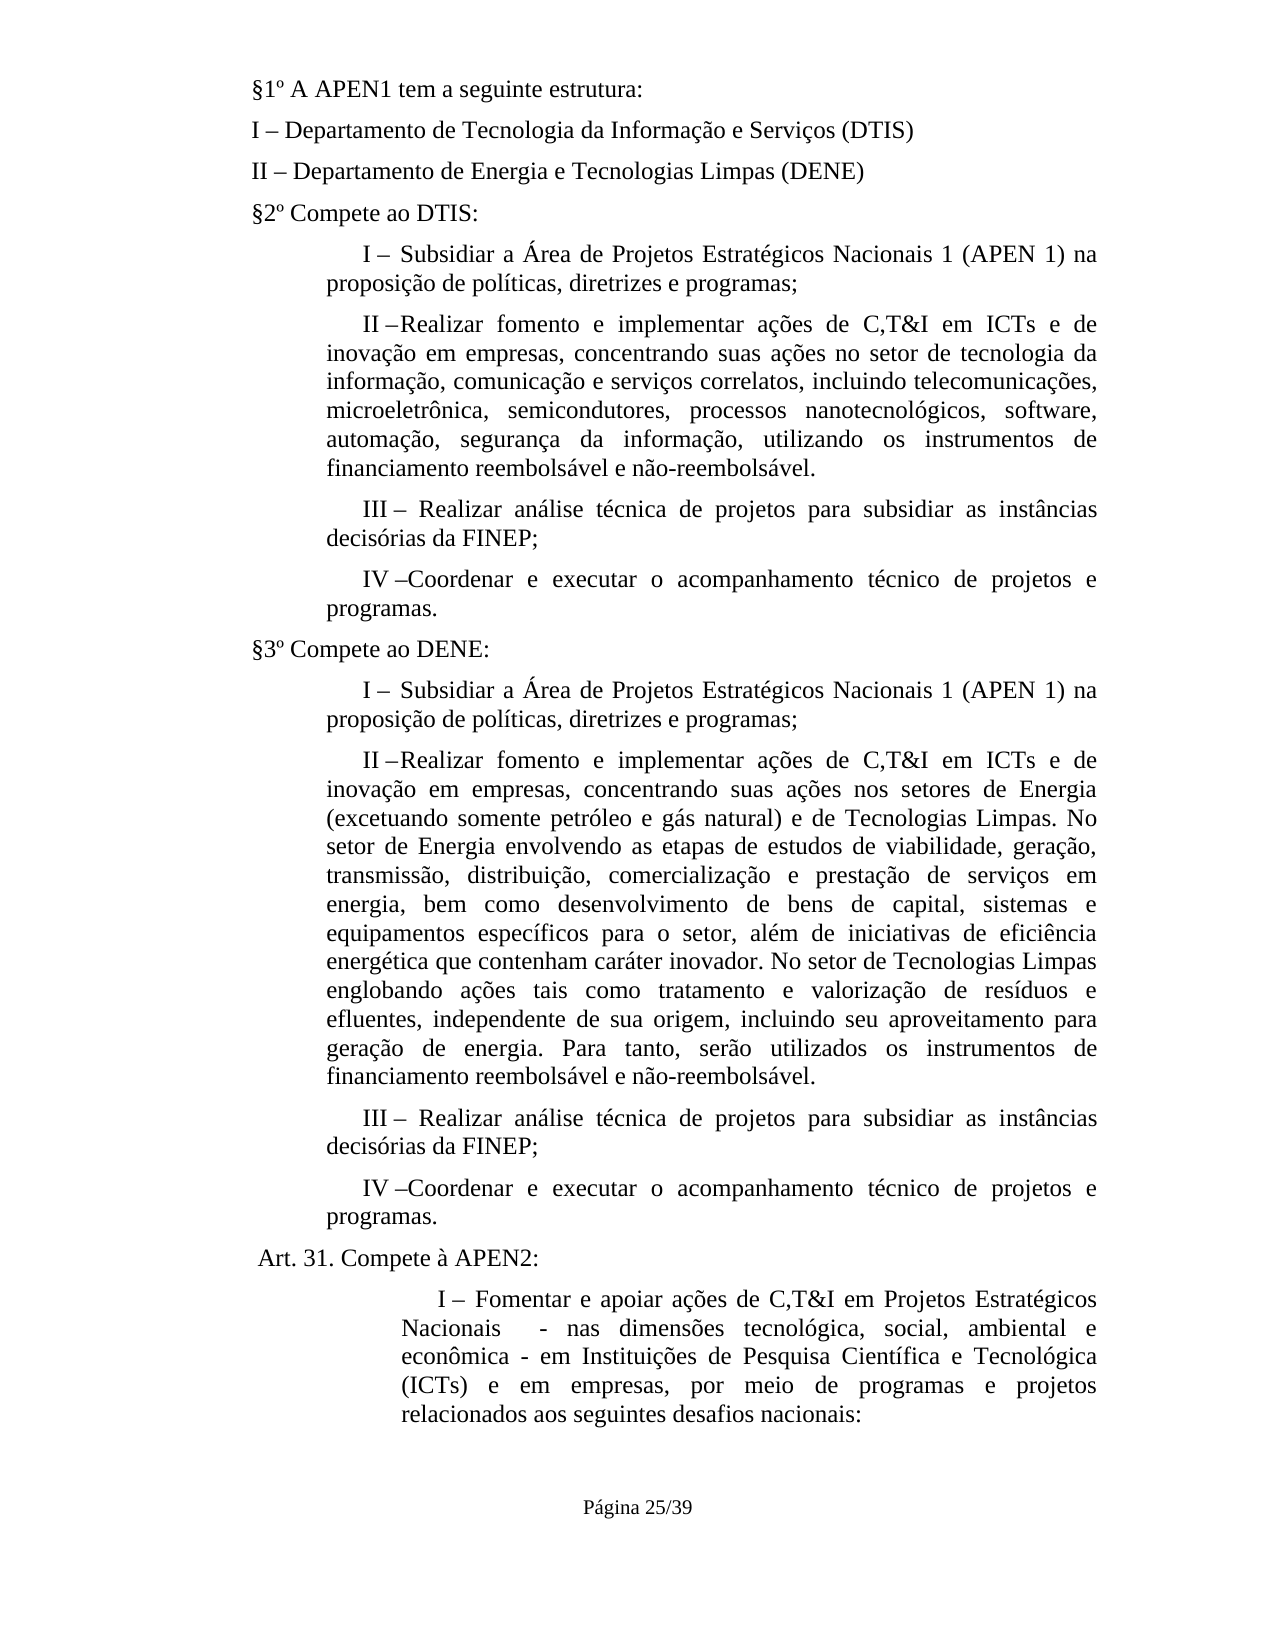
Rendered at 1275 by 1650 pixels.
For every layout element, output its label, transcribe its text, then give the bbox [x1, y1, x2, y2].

list Coordenar e executar o acompanhamento técnico de projetos e programas. [288, 564, 1098, 621]
text §2º Compete ao DTIS: [177, 198, 1098, 226]
text I – Departamento de Tecnologia da Informação e Serviços (DTIS) [177, 115, 1098, 144]
list Realizar análise técnica de projetos para subsidiar as instâncias decisórias da FINEP; [288, 1103, 1098, 1160]
list Realizar análise técnica de projetos para subsidiar as instâncias decisórias da FINEP; [288, 494, 1098, 551]
text Art. 31. Compete à APEN2: [177, 1243, 1098, 1271]
text II – Departamento de Energia e Tecnologias Limpas (DENE) [177, 156, 1098, 185]
list Fomentar e apoiar ações de C,T&I em Projetos Estratégicos Nacionais - nas dimensões tecnológica, social, ambiental e econômica - em Instituições de Pesquisa Científica e Tecnológica (ICTs) e em empresas, por meio de programas e projetos relacionados aos seguintes desafios nacionais: [363, 1284, 1098, 1428]
text §1º A APEN1 tem a seguinte estrutura: [177, 74, 1098, 103]
list Subsidiar a Área de Projetos Estratégicos Nacionais 1 (APEN 1) na proposição de políticas, diretrizes e programas; [288, 239, 1098, 296]
list Coordenar e executar o acompanhamento técnico de projetos e programas. [288, 1173, 1098, 1230]
list Realizar fomento e implementar ações de C,T&I em ICTs e de inovação em empresas, concentrando suas ações nos setores de Energia (excetuando somente petróleo e gás natural) e de Tecnologias Limpas. No setor de Energia envolvendo as etapas de estudos de viabilidade, geração, transmissão, distribuição, comercialização e prestação de serviços em energia, bem como desenvolvimento de bens de capital, sistemas e equipamentos específicos para o setor, além de iniciativas de eficiência energética que contenham caráter inovador. No setor de Tecnologias Limpas englobando ações tais como tratamento e valorização de resíduos e efluentes, independente de sua origem, incluindo seu aproveitamento para geração de energia. Para tanto, serão utilizados os instrumentos de financiamento reembolsável e não-reembolsável. [288, 745, 1098, 1090]
list Subsidiar a Área de Projetos Estratégicos Nacionais 1 (APEN 1) na proposição de políticas, diretrizes e programas; [288, 675, 1098, 733]
list Realizar fomento e implementar ações de C,T&I em ICTs e de inovação em empresas, concentrando suas ações no setor de tecnologia da informação, comunicação e serviços correlatos, incluindo telecomunicações, microeletrônica, semicondutores, processos nanotecnológicos, software, automação, segurança da informação, utilizando os instrumentos de financiamento reembolsável e não-reembolsável. [288, 309, 1098, 481]
text §3º Compete ao DENE: [177, 634, 1098, 663]
